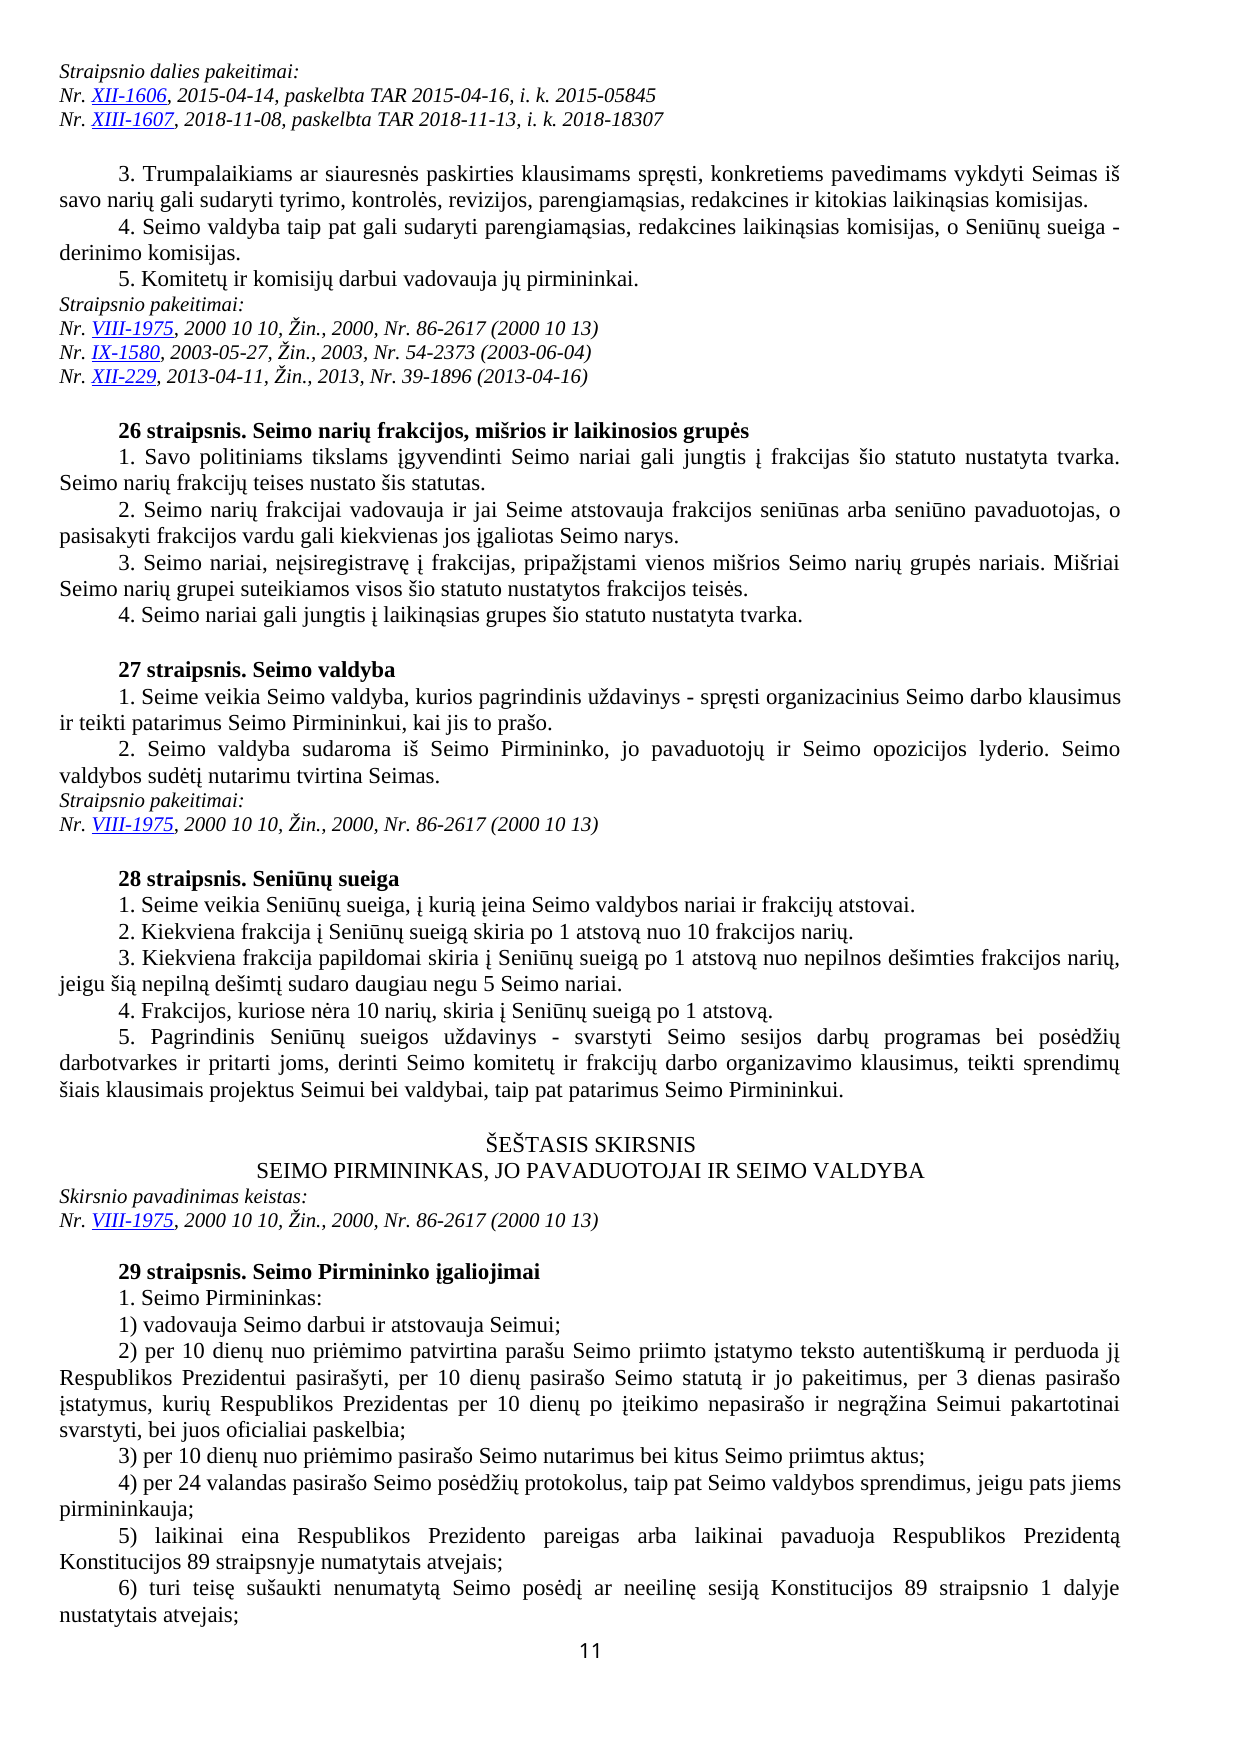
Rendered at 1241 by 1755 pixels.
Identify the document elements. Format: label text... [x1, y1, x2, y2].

text 1. Seime veikia Seniūnų sueiga, į kurią įeina Seimo valdybos nariai ir frakcijų atstovai. [59, 891, 1122, 918]
text 29 straipsnis. Seimo Pirmininko įgaliojimai [59, 1258, 1122, 1284]
text ŠEŠTASIS SKIRSNIS [59, 1131, 1122, 1157]
text SEIMO PIRMININKAS, JO PAVADUOTOJAI IR SEIMO VALDYBA [59, 1157, 1122, 1184]
text Straipsnio pakeitimai: [59, 788, 1122, 812]
text 26 straipsnis. Seimo narių frakcijos, mišrios ir laikinosios grupės [59, 417, 1122, 443]
text Skirsnio pavadinimas keistas: [59, 1184, 1122, 1208]
text 5. Pagrindinis Seniūnų sueigos uždavinys - svarstyti Seimo sesijos darbų programas bei posėdžių darbotvarkes ir pritarti joms, derinti Seimo komitetų ir frakcijų darbo organizavimo klausimus, teikti sprendimų šiais klausimais projektus Seimui bei valdybai, taip pat patarimus Seimo Pirmininkui. [59, 1023, 1122, 1102]
text 2. Kiekviena frakcija į Seniūnų sueigą skiria po 1 atstovą nuo 10 frakcijos narių. [59, 918, 1122, 944]
text Nr. VIII-1975, 2000 10 10, Žin., 2000, Nr. 86-2617 (2000 10 13) [59, 316, 1122, 340]
text 6) turi teisę sušaukti nenumatytą Seimo posėdį ar neeilinę sesiją Konstitucijos 89 straipsnio 1 dalyje nustatytais atvejais; [59, 1574, 1122, 1627]
text Nr. IX-1580, 2003-05-27, Žin., 2003, Nr. 54-2373 (2003-06-04) [59, 340, 1122, 364]
text 28 straipsnis. Seniūnų sueiga [59, 865, 1122, 891]
text 3) per 10 dienų nuo priėmimo pasirašo Seimo nutarimus bei kitus Seimo priimtus aktus; [59, 1443, 1122, 1469]
text 1. Seime veikia Seimo valdyba, kurios pagrindinis uždavinys - spręsti organizacinius Seimo darbo klausimus ir teikti patarimus Seimo Pirmininkui, kai jis to prašo. [59, 683, 1122, 735]
text 3. Trumpalaikiams ar siauresnės paskirties klausimams spręsti, konkretiems pavedimams vykdyti Seimas iš savo narių gali sudaryti tyrimo, kontrolės, revizijos, parengiamąsias, redakcines ir kitokias laikinąsias komisijas. [59, 160, 1122, 213]
text 1. Savo politiniams tikslams įgyvendinti Seimo nariai gali jungtis į frakcijas šio statuto nustatyta tvarka. Seimo narių frakcijų teises nustato šis statutas. [59, 443, 1122, 496]
text Nr. VIII-1975, 2000 10 10, Žin., 2000, Nr. 86-2617 (2000 10 13) [59, 1208, 1122, 1232]
text 1. Seimo Pirmininkas: [59, 1284, 1122, 1311]
text 4. Seimo nariai gali jungtis į laikinąsias grupes šio statuto nustatyta tvarka. [59, 601, 1122, 628]
text 3. Kiekviena frakcija papildomai skiria į Seniūnų sueigą po 1 atstovą nuo nepilnos dešimties frakcijos narių, jeigu šią nepilną dešimtį sudaro daugiau negu 5 Seimo nariai. [59, 944, 1122, 997]
text 5. Komitetų ir komisijų darbui vadovauja jų pirmininkai. [59, 265, 1122, 292]
text 4. Seimo valdyba taip pat gali sudaryti parengiamąsias, redakcines laikinąsias komisijas, o Seniūnų sueiga - derinimo komisijas. [59, 213, 1122, 265]
text 1) vadovauja Seimo darbui ir atstovauja Seimui; [59, 1311, 1122, 1337]
text Nr. XII-229, 2013-04-11, Žin., 2013, Nr. 39-1896 (2013-04-16) [59, 364, 1122, 388]
text Nr. XIII-1607, 2018-11-08, paskelbta TAR 2018-11-13, i. k. 2018-18307 [59, 107, 1122, 131]
text 4. Frakcijos, kuriose nėra 10 narių, skiria į Seniūnų sueigą po 1 atstovą. [59, 997, 1122, 1023]
text Straipsnio dalies pakeitimai: [59, 59, 1122, 83]
text Straipsnio pakeitimai: [59, 292, 1122, 316]
text 27 straipsnis. Seimo valdyba [59, 656, 1122, 683]
text Nr. VIII-1975, 2000 10 10, Žin., 2000, Nr. 86-2617 (2000 10 13) [59, 812, 1122, 836]
text 2. Seimo narių frakcijai vadovauja ir jai Seime atstovauja frakcijos seniūnas arba seniūno pavaduotojas, o pasisakyti frakcijos vardu gali kiekvienas jos įgaliotas Seimo narys. [59, 496, 1122, 548]
text 3. Seimo nariai, neįsiregistravę į frakcijas, pripažįstami vienos mišrios Seimo narių grupės nariais. Mišriai Seimo narių grupei suteikiamos visos šio statuto nustatytos frakcijos teisės. [59, 548, 1122, 601]
text 2. Seimo valdyba sudaroma iš Seimo Pirmininko, jo pavaduotojų ir Seimo opozicijos lyderio. Seimo valdybos sudėtį nutarimu tvirtina Seimas. [59, 735, 1122, 788]
text 2) per 10 dienų nuo priėmimo patvirtina parašu Seimo priimto įstatymo teksto autentiškumą ir perduoda jį Respublikos Prezidentui pasirašyti, per 10 dienų pasirašo Seimo statutą ir jo pakeitimus, per 3 dienas pasirašo įstatymus, kurių Respublikos Prezidentas per 10 dienų po įteikimo nepasirašo ir negrąžina Seimui pakartotinai svarstyti, bei juos oficialiai paskelbia; [59, 1337, 1122, 1443]
text 5) laikinai eina Respublikos Prezidento pareigas arba laikinai pavaduoja Respublikos Prezidentą Konstitucijos 89 straipsnyje numatytais atvejais; [59, 1522, 1122, 1574]
text Nr. XII-1606, 2015-04-14, paskelbta TAR 2015-04-16, i. k. 2015-05845 [59, 83, 1122, 107]
text 4) per 24 valandas pasirašo Seimo posėdžių protokolus, taip pat Seimo valdybos sprendimus, jeigu pats jiems pirmininkauja; [59, 1469, 1122, 1522]
